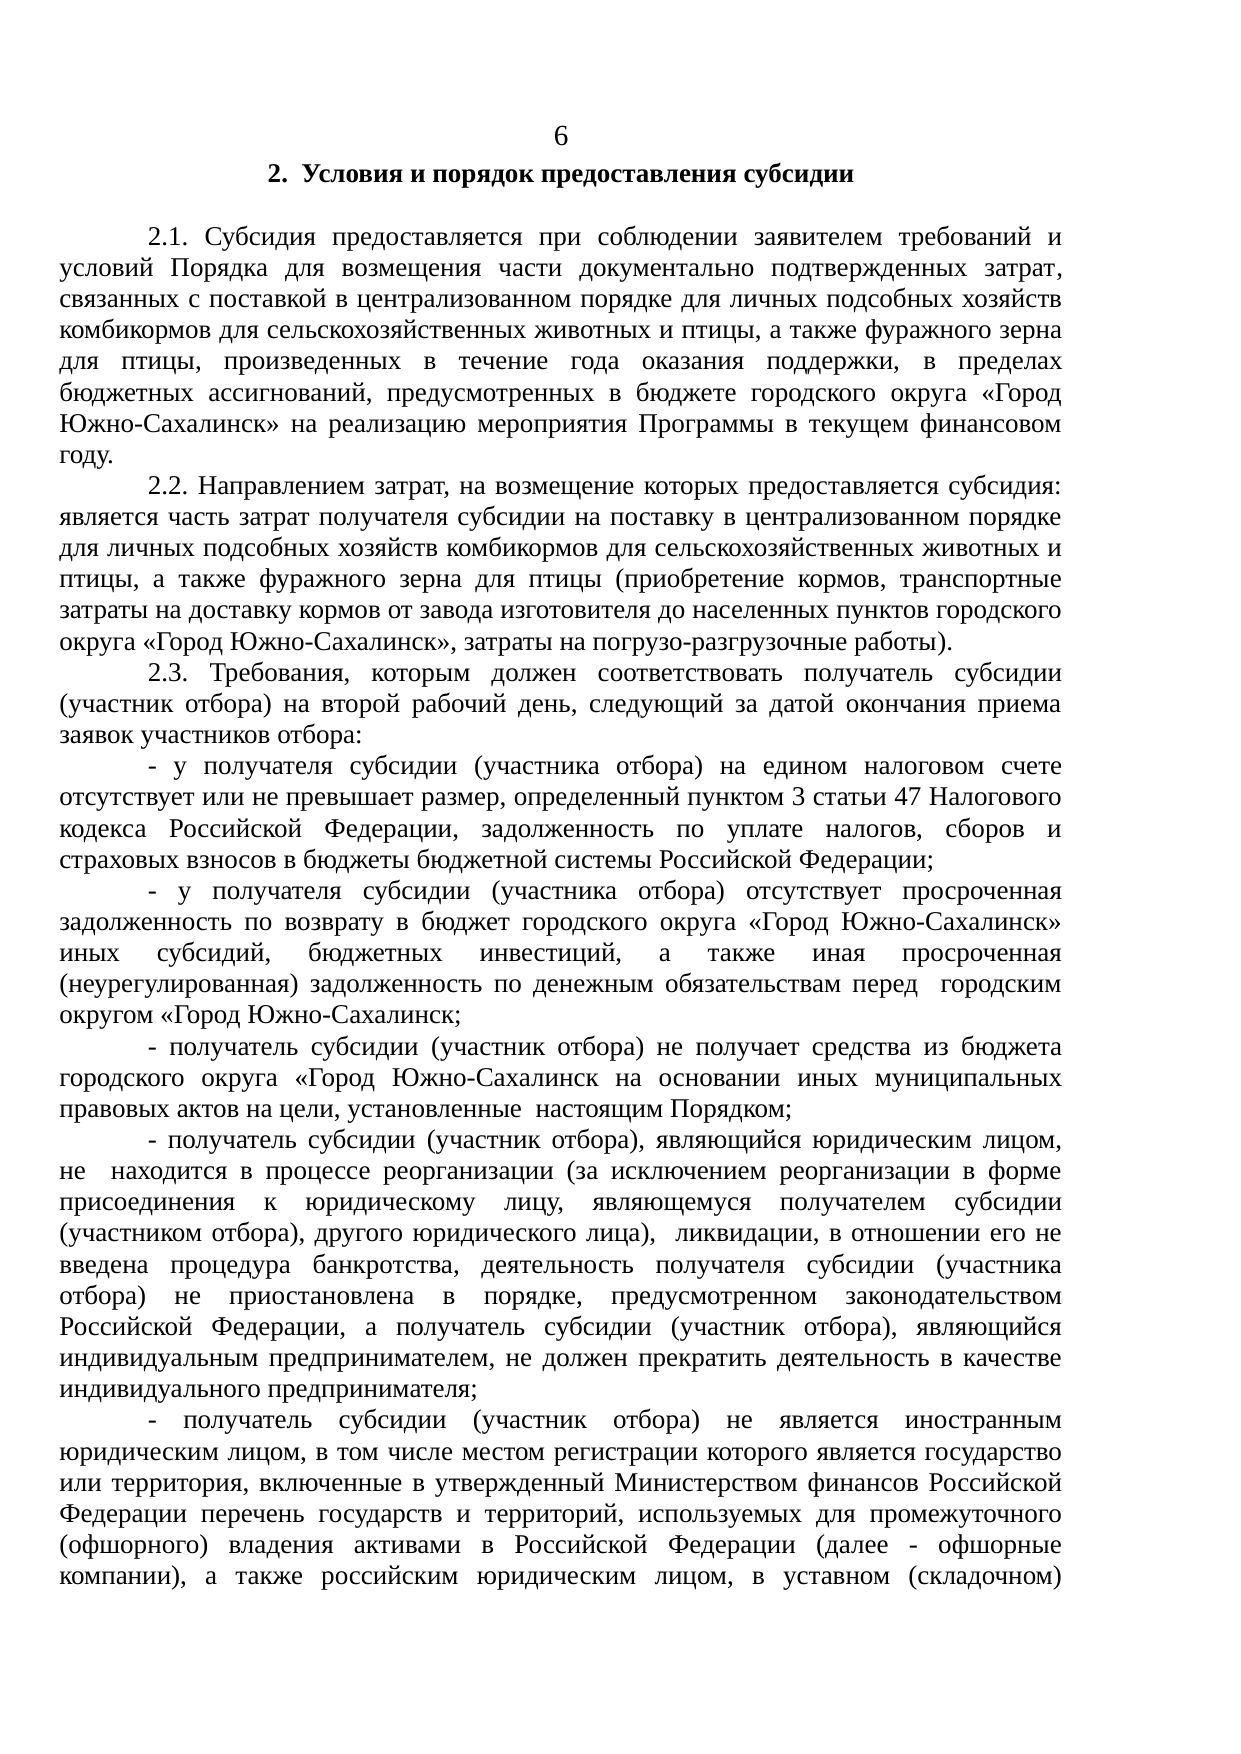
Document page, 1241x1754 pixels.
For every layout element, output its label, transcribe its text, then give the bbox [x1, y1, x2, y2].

text 2.1. Субсидия предоставляется при соблюдении заявителем требований и условий Порядка для возмещения части документально подтвержденных затрат, связанных с поставкой в централизованном порядке для личных подсобных хозяйств комбикормов для сельскохозяйственных животных и птицы, а также фуражного зерна для птицы, произведенных в течение года оказания поддержки, в пределах бюджетных ассигнований, предусмотренных в бюджете городского округа «Город Южно-Сахалинск» на реализацию мероприятия Программы в текущем финансовом году. [59, 220, 1063, 469]
text - у получателя субсидии (участника отбора) на едином налоговом счете отсутствует или не превышает размер, определенный пунктом 3 статьи 47 Налогового кодекса Российской Федерации, задолженность по уплате налогов, сборов и страховых взносов в бюджеты бюджетной системы Российской Федерации; [59, 749, 1063, 874]
text 2. Условия и порядок предоставления субсидии [59, 158, 1063, 189]
text - у получателя субсидии (участника отбора) отсутствует просроченная задолженность по возврату в бюджет городского округа «Город Южно-Сахалинск» иных субсидий, бюджетных инвестиций, а также иная просроченная (неурегулированная) задолженность по денежным обязательствам перед городским округом «Город Южно-Сахалинск; [59, 874, 1063, 1030]
text - получатель субсидии (участник отбора) не получает средства из бюджета городского округа «Город Южно-Сахалинск на основании иных муниципальных правовых актов на цели, установленные настоящим Порядком; [59, 1030, 1063, 1123]
text 2.2. Направлением затрат, на возмещение которых предоставляется субсидия: является часть затрат получателя субсидии на поставку в централизованном порядке для личных подсобных хозяйств комбикормов для сельскохозяйственных животных и птицы, а также фуражного зерна для птицы (приобретение кормов, транспортные затраты на доставку кормов от завода изготовителя до населенных пунктов городского округа «Город Южно-Сахалинск», затраты на погрузо-разгрузочные работы). [59, 469, 1063, 656]
text - получатель субсидии (участник отбора), являющийся юридическим лицом, не находится в процессе реорганизации (за исключением реорганизации в форме присоединения к юридическому лицу, являющемуся получателем субсидии (участником отбора), другого юридического лица), ликвидации, в отношении его не введена процедура банкротства, деятельность получателя субсидии (участника отбора) не приостановлена в порядке, предусмотренном законодательством Российской Федерации, а получатель субсидии (участник отбора), являющийся индивидуальным предпринимателем, не должен прекратить деятельность в качестве индивидуального предпринимателя; [59, 1123, 1063, 1403]
text 2.3. Требования, которым должен соответствовать получатель субсидии (участник отбора) на второй рабочий день, следующий за датой окончания приема заявок участников отбора: [59, 656, 1063, 749]
text - получатель субсидии (участник отбора) не является иностранным юридическим лицом, в том числе местом регистрации которого является государство или территория, включенные в утвержденный Министерством финансов Российской Федерации перечень государств и территорий, используемых для промежуточного (офшорного) владения активами в Российской Федерации (далее - офшорные компании), а также российским юридическим лицом, в уставном (складочном) [59, 1403, 1063, 1590]
